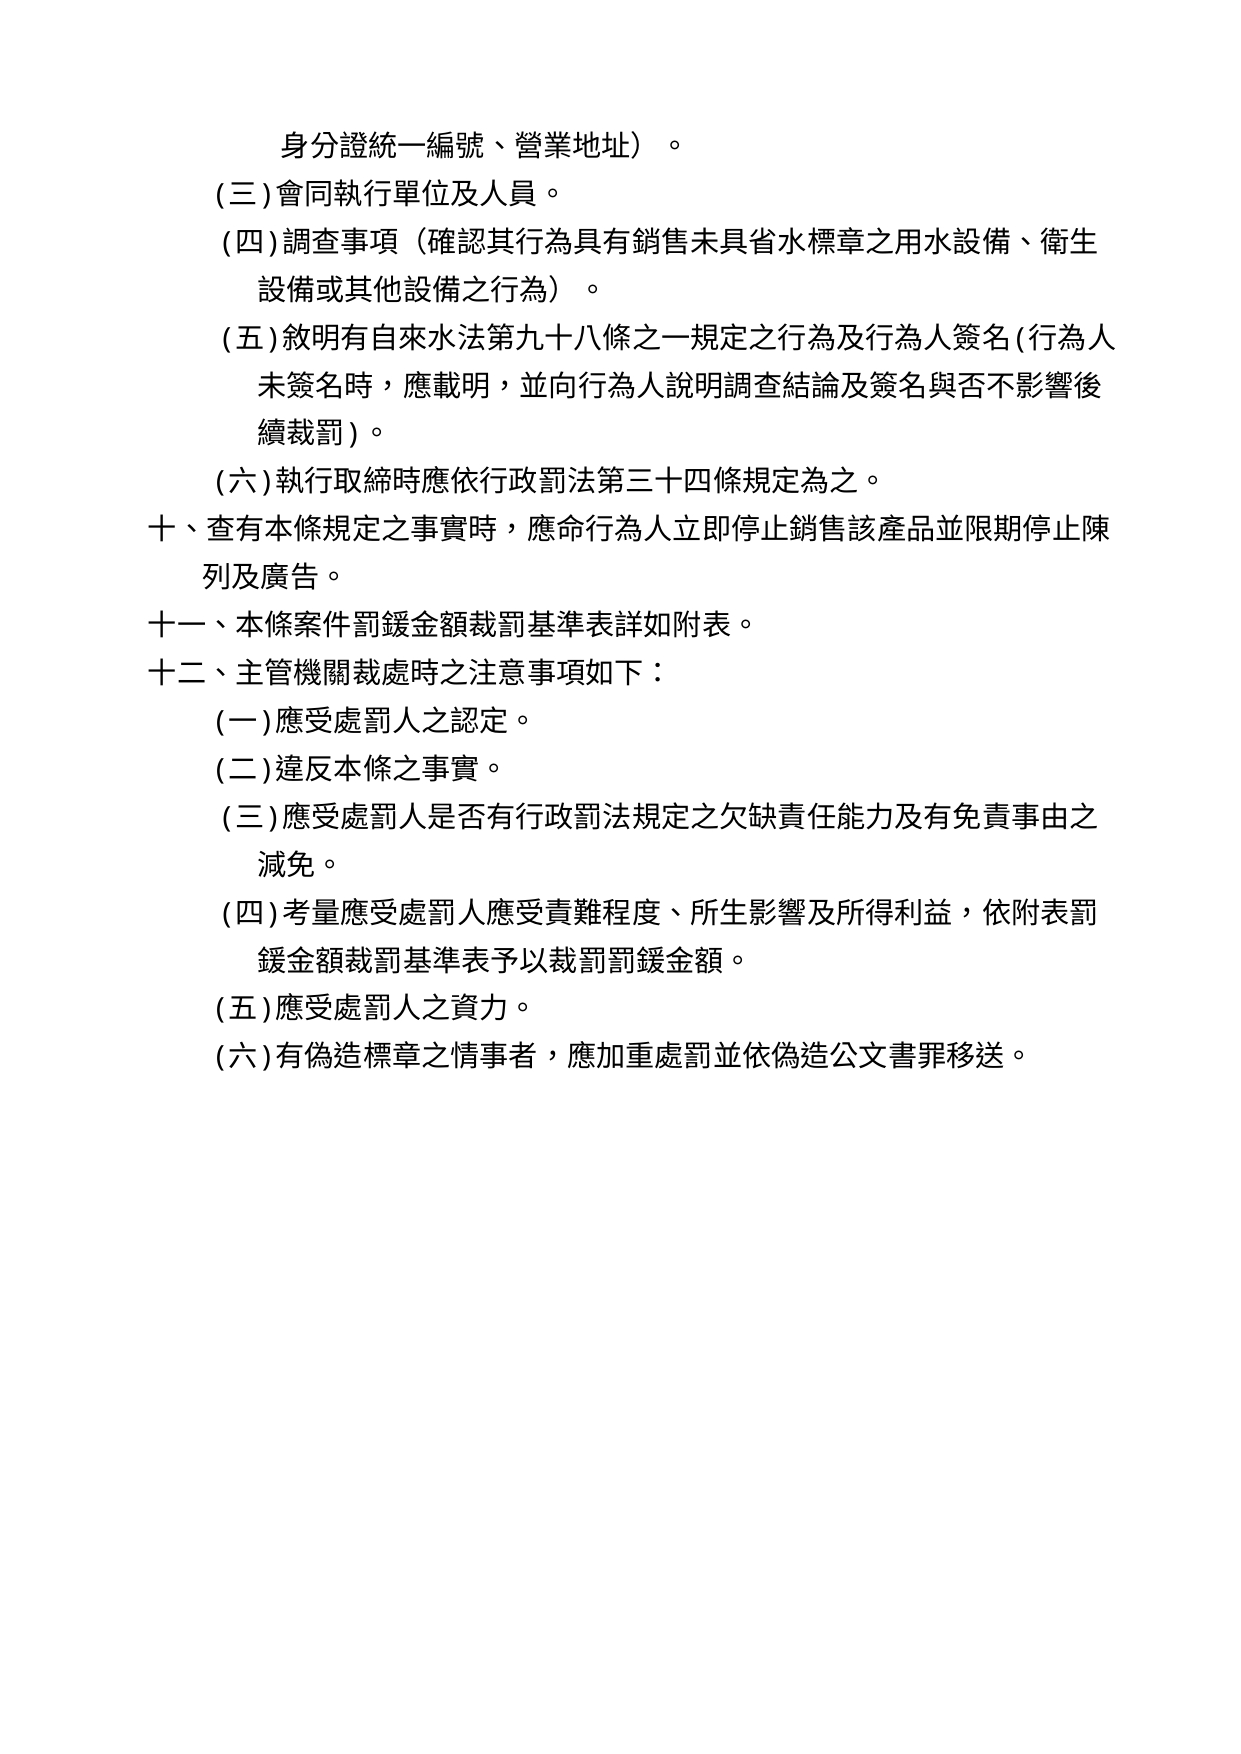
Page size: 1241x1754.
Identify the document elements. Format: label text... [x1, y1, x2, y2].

text (五)敘明有自來水法第九十八條之一規定之行為及行為人簽名(行為人未簽名時，應載明，並向行為人說明調查結論及簽名與否不影響後續裁罰)。 [148, 310, 1122, 453]
text 十一、本條案件罰鍰金額裁罰基準表詳如附表。 [148, 597, 1122, 645]
text (六)執行取締時應依行政罰法第三十四條規定為之。 [211, 453, 1122, 501]
text (二)違反本條之事實。 [211, 741, 1122, 789]
text (四)調查事項（確認其行為具有銷售未具省水標章之用水設備、衛生設備或其他設備之行為）。 [148, 214, 1122, 310]
text 十、查有本條規定之事實時，應命行為人立即停止銷售該產品並限期停止陳列及廣告。 [148, 501, 1122, 597]
text 身分證統一編號、營業地址）。 [211, 118, 1122, 166]
text (三)會同執行單位及人員。 [211, 166, 1122, 214]
text (一)應受處罰人之認定。 [211, 693, 1122, 741]
text (三)應受處罰人是否有行政罰法規定之欠缺責任能力及有免責事由之減免。 [148, 789, 1122, 885]
text 十二、主管機關裁處時之注意事項如下： [148, 645, 1122, 693]
text (五)應受處罰人之資力。 [211, 981, 1122, 1028]
text (六)有偽造標章之情事者，應加重處罰並依偽造公文書罪移送。 [211, 1028, 1122, 1076]
text (四)考量應受處罰人應受責難程度、所生影響及所得利益，依附表罰鍰金額裁罰基準表予以裁罰罰鍰金額。 [148, 885, 1122, 981]
